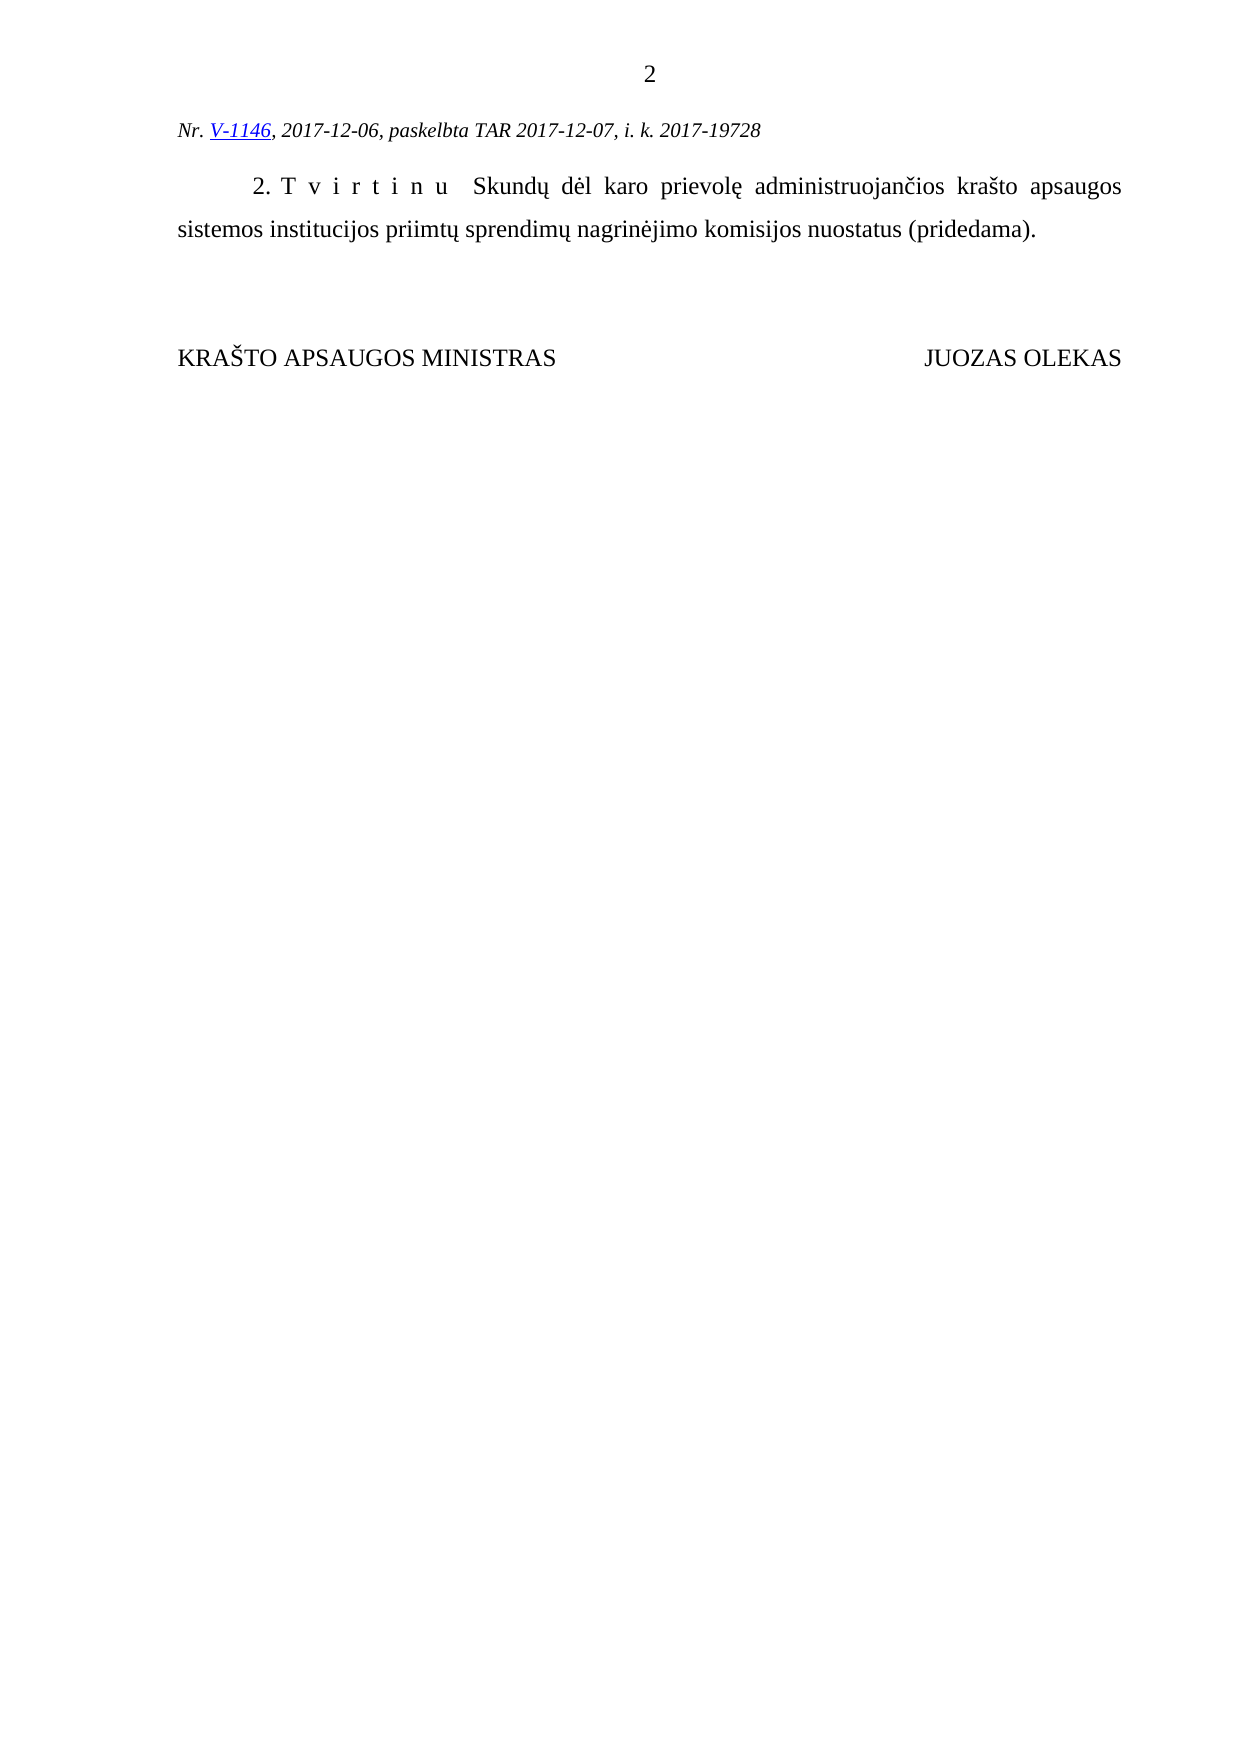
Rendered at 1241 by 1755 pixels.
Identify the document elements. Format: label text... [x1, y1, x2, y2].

text 2. T v i r t i n u Skundų dėl karo prievolę administruojančios krašto apsaugos sistemos institucijos priimtų sprendimų nagrinėjimo komisijos nuostatus (pridedama). [177, 171, 1122, 243]
text Nr. V-1146, 2017-12-06, paskelbta TAR 2017-12-07, i. k. 2017-19728 [177, 118, 1122, 142]
text Krašto apsaugos ministras Juozas Olekas [177, 343, 1122, 372]
